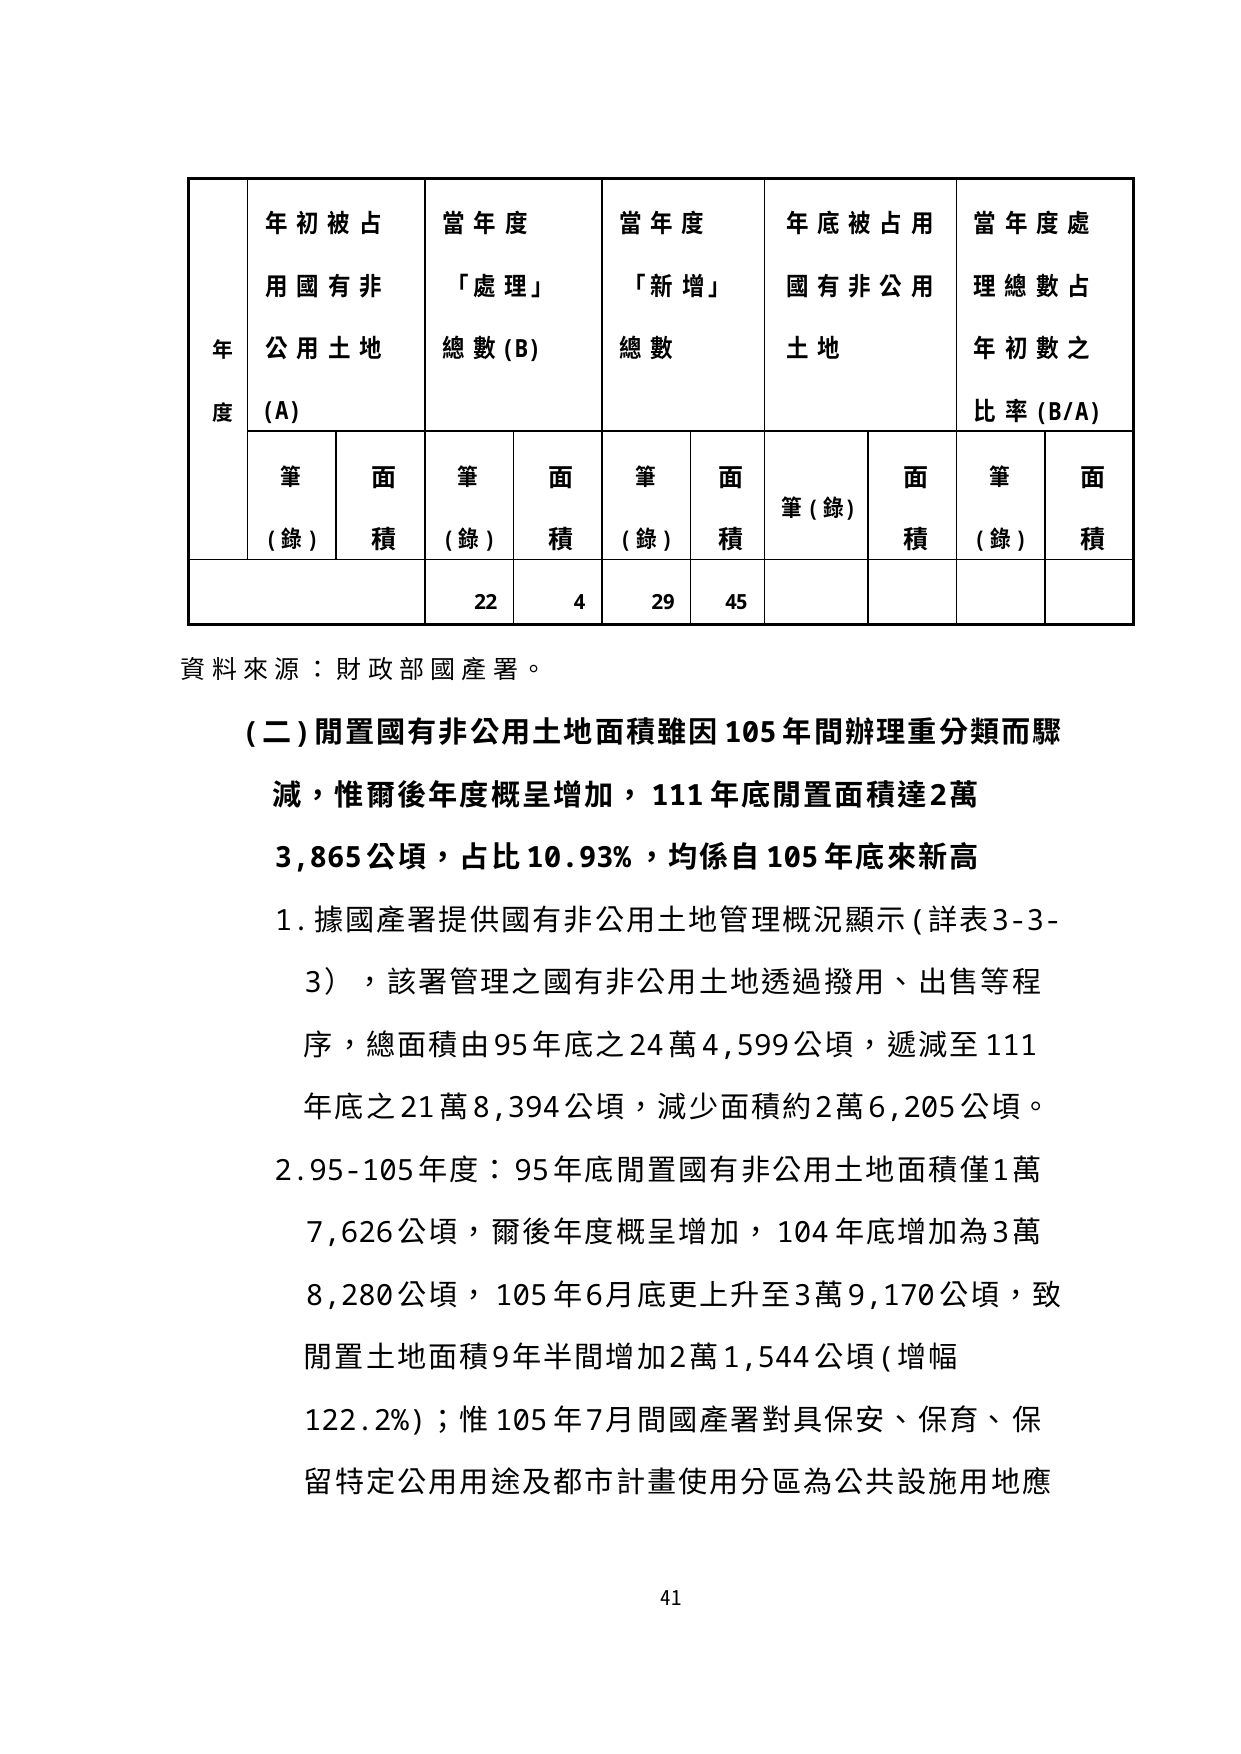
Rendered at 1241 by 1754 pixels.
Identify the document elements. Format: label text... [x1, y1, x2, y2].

table_header 當年度「新增」總數 [603, 180, 764, 430]
text 資料來源：財政部國產署。 [177, 626, 1063, 688]
table_cell [190, 560, 424, 622]
table_cell 筆(錄) [426, 432, 513, 558]
table_cell 面積 [869, 432, 956, 558]
text 2.95-105年度：95年底閒置國有非公用土地面積僅1萬7,626公頃，爾後年度概呈增加，104年底增加為3萬8,280公頃，105年6月底更上升至3萬9,170公頃，致閒置土地面積9年半間增加2萬1,544公頃(增幅122.2%)；惟105年7月間國產署對具保安、保育、保留特定公用用途及都市計畫使用分區為公共設施用地應 [266, 1126, 1063, 1501]
table_cell 面積 [337, 432, 424, 558]
table_cell 筆(錄) [765, 432, 867, 558]
table_cell 面積 [514, 432, 601, 558]
text (二)閒置國有非公用土地面積雖因105年間辦理重分類而驟減，惟爾後年度概呈增加，111年底閒置面積達2萬3,865公頃，占比10.93%，均係自105年底來新高 [236, 688, 1063, 876]
text 1.據國產署提供國有非公用土地管理概況顯示(詳表3-3-3），該署管理之國有非公用土地透過撥用、出售等程序，總面積由95年底之24萬4,599公頃，遞減至111年底之21萬8,394公頃，減少面積約2萬6,205公頃。 [266, 876, 1063, 1126]
table_cell - [957, 560, 1044, 622]
table_cell 面積 [1046, 432, 1132, 558]
table_header 年初被占用國有非公用土地(A) [248, 180, 424, 430]
table_cell - [765, 560, 867, 622]
table_cell 筆(錄) [603, 432, 690, 558]
table_cell 筆(錄) [248, 432, 335, 558]
table_cell 22 [426, 560, 513, 622]
table_cell 4 [514, 560, 601, 622]
table_cell - [1046, 560, 1132, 622]
table_header 年底被占用國有非公用土地 [765, 180, 956, 430]
table_cell - [869, 560, 956, 622]
table_cell 29 [603, 560, 690, 622]
table_cell 筆(錄) [957, 432, 1044, 558]
table_header 當年度「處理」總數(B) [426, 180, 601, 430]
table_header 當年度處理總數占年初數之比率(B/A) [957, 180, 1132, 430]
table_cell 面積 [691, 432, 764, 558]
table_cell 45 [691, 560, 764, 622]
table_header 年度 [190, 180, 247, 558]
